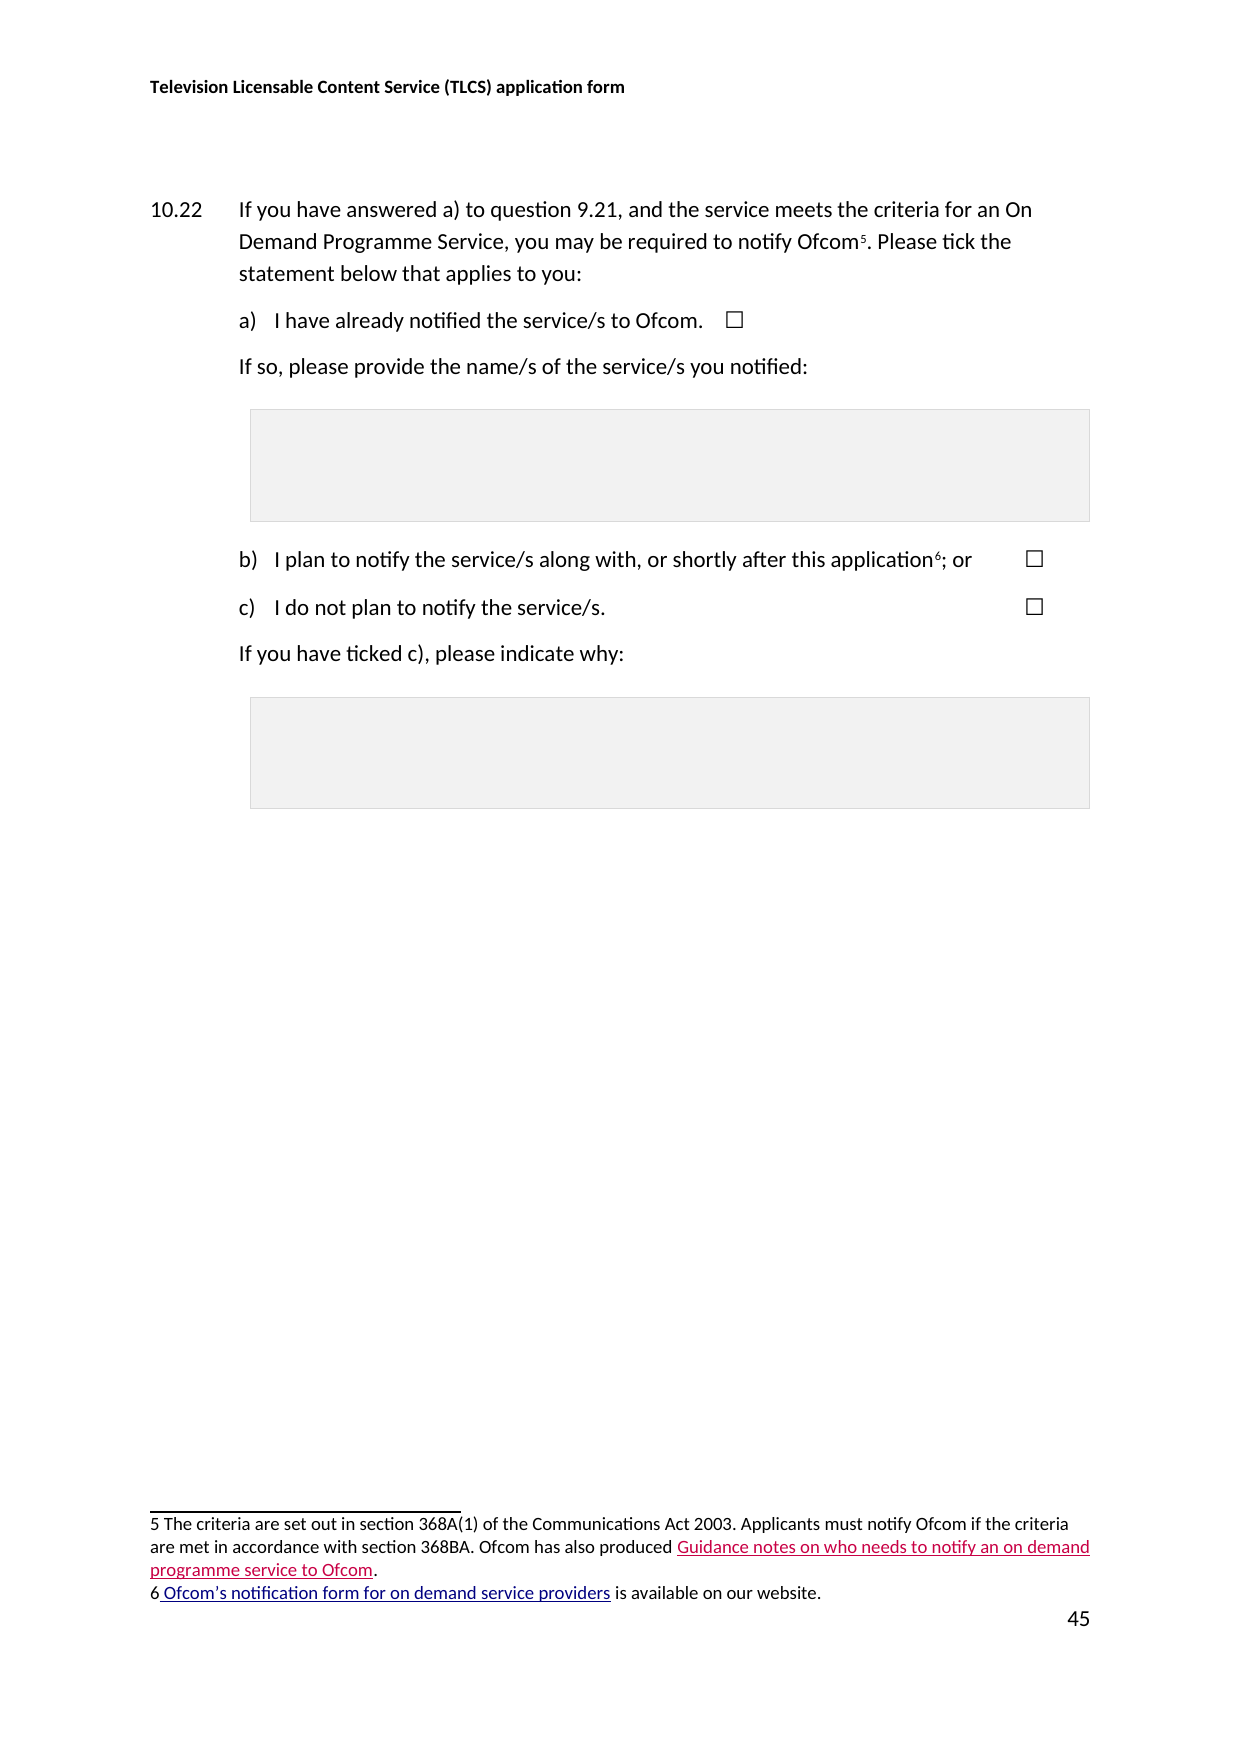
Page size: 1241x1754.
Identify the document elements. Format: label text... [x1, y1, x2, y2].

text If so, please provide the name/s of the service/s you notified: [239, 352, 1090, 380]
list If you have answered a) to question 9.21, and the service meets the criteria for an On Demand Programme Service, you may be required to notify Ofcom. Please tick the statement below that applies to you: [150, 195, 1090, 287]
list I plan to notify the service/s along with, or shortly after this application; or ☐ [239, 542, 1090, 574]
list I do not plan to notify the service/s. ☐ [239, 591, 1090, 622]
list The criteria are set out in section 368A(1) of the Communications Act 2003. Applicants must notify Ofcom if the criteria are met in accordance with section 368BA. Ofcom has also produced Guidance notes on who needs to notify an on demand programme service to Ofcom. [150, 1512, 1090, 1581]
text If you have ticked c), please indicate why: [239, 639, 1090, 667]
list Ofcom’s notification form for on demand service providers is available on our website. [150, 1581, 1090, 1604]
list I have already notified the service/s to Ofcom. ☐ [239, 304, 1090, 335]
